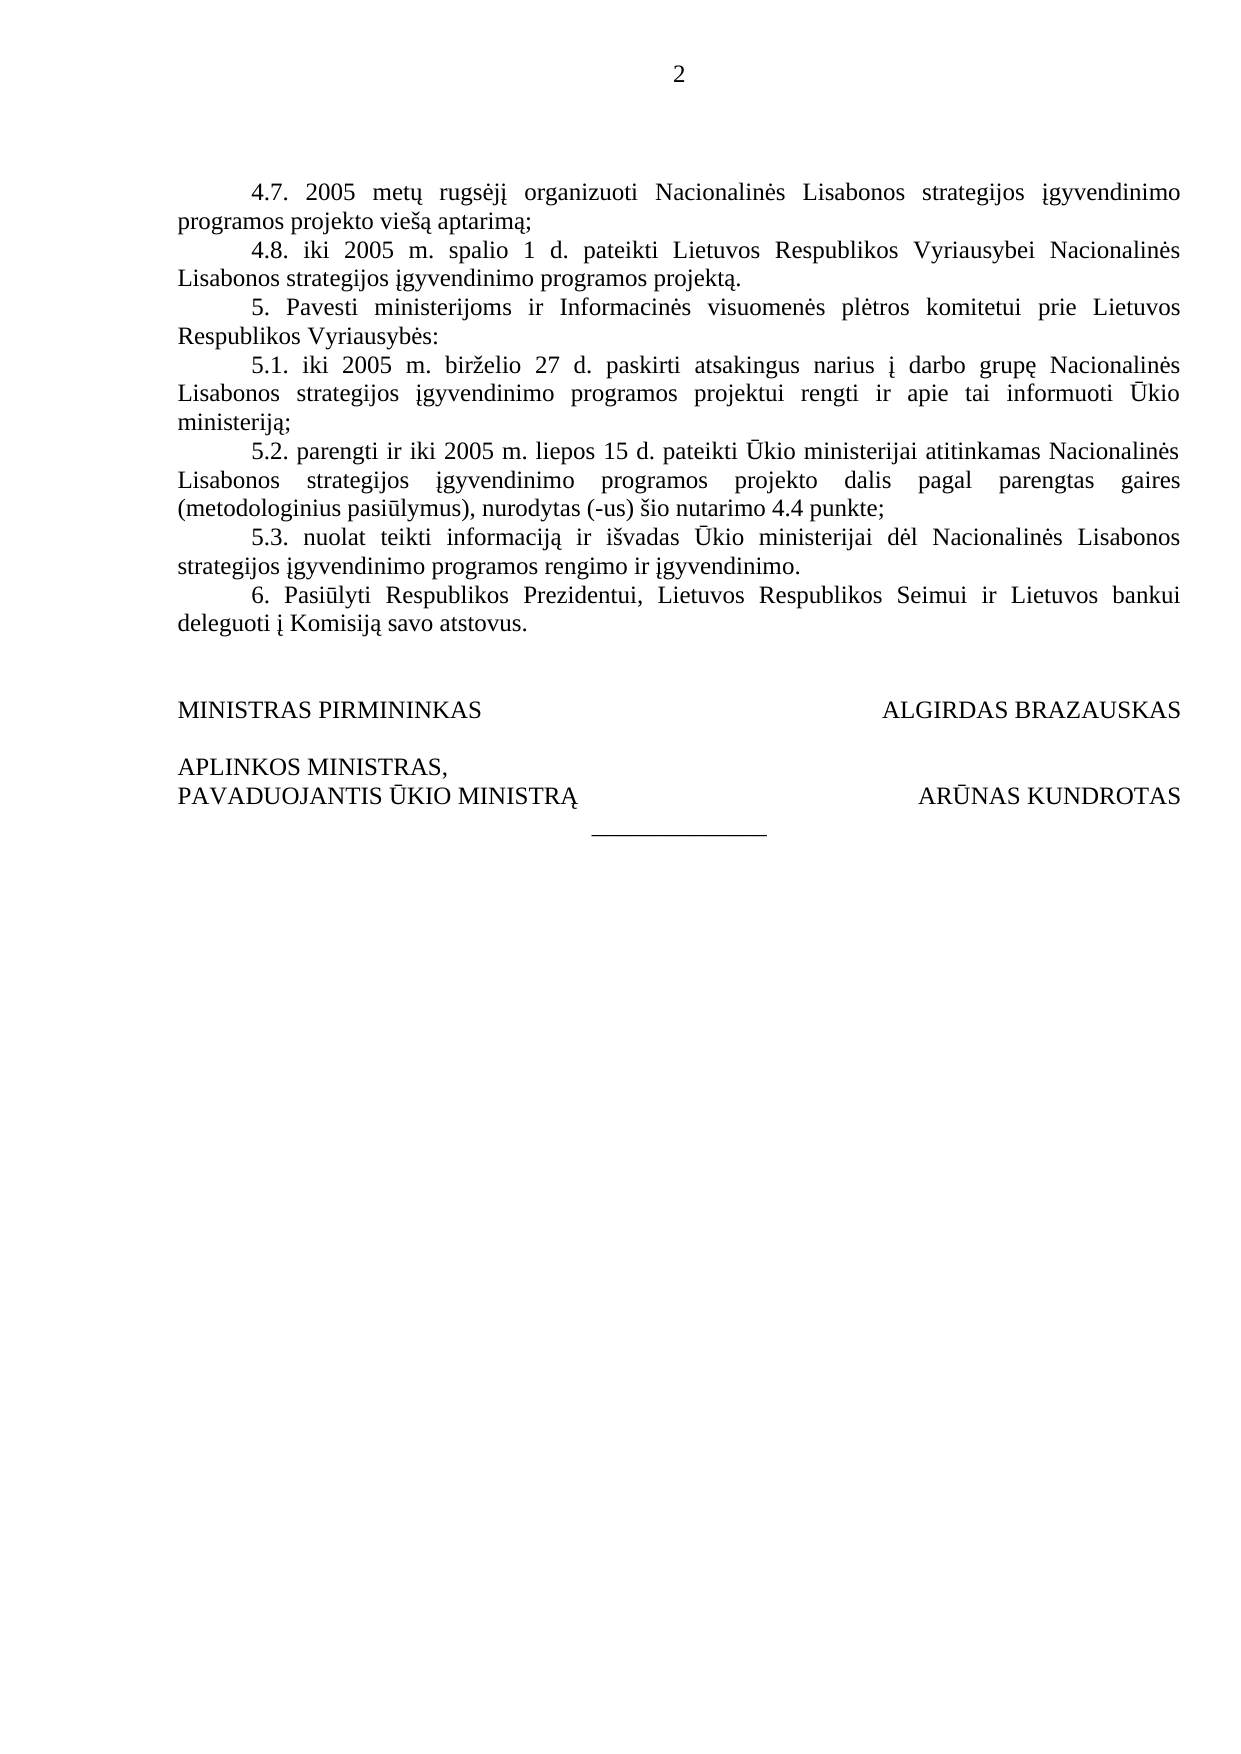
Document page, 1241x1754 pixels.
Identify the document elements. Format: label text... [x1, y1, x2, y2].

text APLINKOS MINISTRAS, [177, 752, 1181, 781]
text 4.7. 2005 metų rugsėjį organizuoti Nacionalinės Lisabonos strategijos įgyvendinimo programos projekto viešą aptarimą; [177, 177, 1181, 235]
text 4.8. iki 2005 m. spalio 1 d. pateikti Lietuvos Respublikos Vyriausybei Nacionalinės Lisabonos strategijos įgyvendinimo programos projektą. [177, 235, 1181, 292]
text 5. Pavesti ministerijoms ir Informacinės visuomenės plėtros komitetui prie Lietuvos Respublikos Vyriausybės: [177, 292, 1181, 350]
text 6. Pasiūlyti Respublikos Prezidentui, Lietuvos Respublikos Seimui ir Lietuvos bankui deleguoti į Komisiją savo atstovus. [177, 580, 1181, 637]
text PAVADUOJANTIS ŪKIO MINISTRĄ ARŪNAS KUNDROTAS [177, 781, 1181, 810]
text ______________ [177, 810, 1181, 838]
text 5.1. iki 2005 m. birželio 27 d. paskirti atsakingus narius į darbo grupę Nacionalinės Lisabonos strategijos įgyvendinimo programos projektui rengti ir apie tai informuoti Ūkio ministeriją; [177, 350, 1181, 436]
text 5.3. nuolat teikti informaciją ir išvadas Ūkio ministerijai dėl Nacionalinės Lisabonos strategijos įgyvendinimo programos rengimo ir įgyvendinimo. [177, 522, 1181, 580]
text MINISTRAS PIRMININKAS ALGIRDAS BRAZAUSKAS [177, 695, 1181, 723]
text 5.2. parengti ir iki 2005 m. liepos 15 d. pateikti Ūkio ministerijai atitinkamas Nacionalinės Lisabonos strategijos įgyvendinimo programos projekto dalis pagal parengtas gaires (metodologinius pasiūlymus), nurodytas (-us) šio nutarimo 4.4 punkte; [177, 436, 1181, 522]
